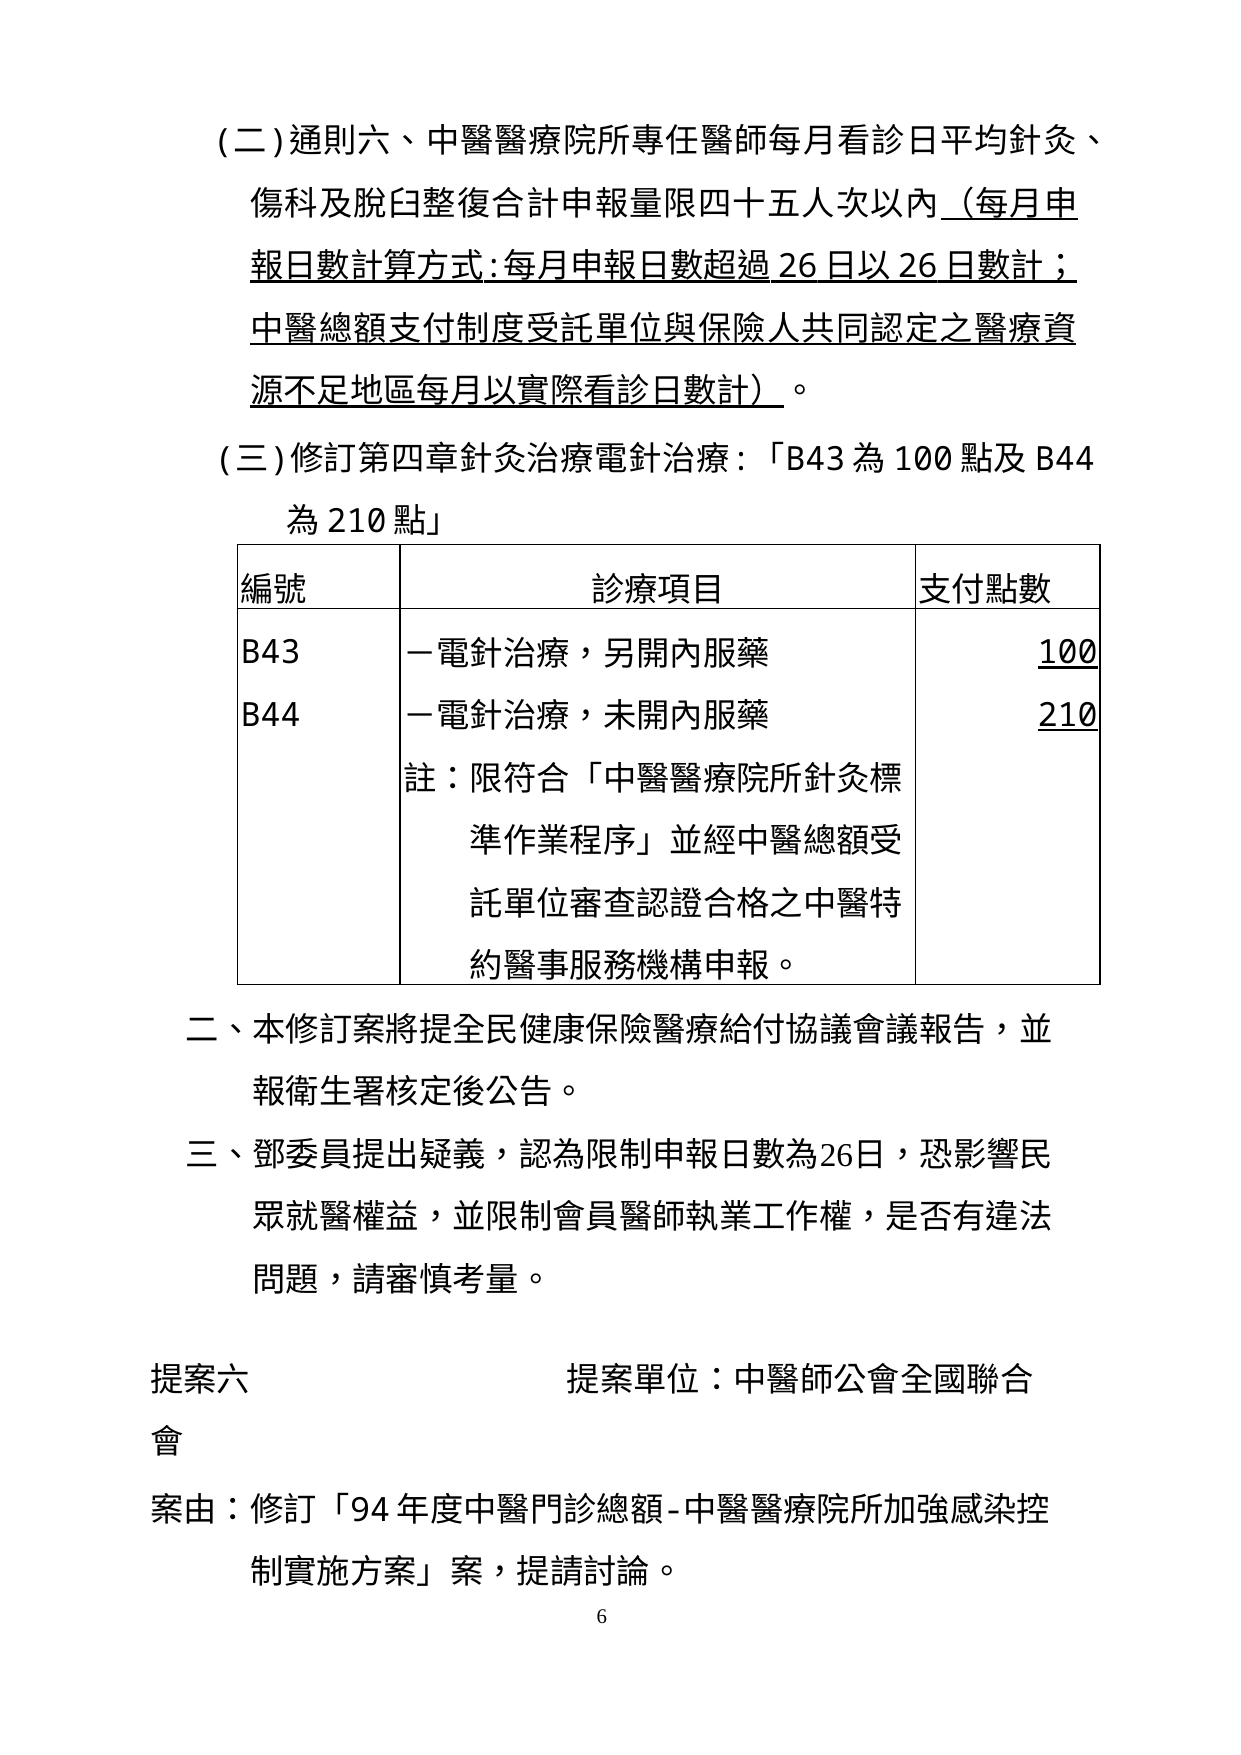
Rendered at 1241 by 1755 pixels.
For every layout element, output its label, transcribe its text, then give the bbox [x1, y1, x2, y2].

table_header 診療項目 [401, 545, 915, 608]
table_header 支付點數 [916, 545, 1099, 608]
text 三、鄧委員提出疑義，認為限制申報日數為26日，恐影響民眾就醫權益，並限制會員醫師執業工作權，是否有違法問題，請審慎考量。 [186, 1110, 1053, 1297]
text (三)修訂第四章針灸治療電針治療:「B43為100點及B44為210點」 [153, 414, 1095, 539]
text (二)通則六、中醫醫療院所專任醫師每月看診日平均針灸、傷科及脫臼整復合計申報量限四十五人次以內（每月申報日數計算方式:每月申報日數超過26日以26日數計；中醫總額支付制度受託單位與保險人共同認定之醫療資源不足地區每月以實際看診日數計）。 [150, 96, 1078, 409]
table_cell B43 [238, 609, 399, 671]
text 提案六 提案單位：中醫師公會全國聯合會 [150, 1335, 1053, 1460]
table_cell B44 [238, 671, 399, 984]
text 二、本修訂案將提全民健康保險醫療給付協議會議報告，並報衛生署核定後公告。 [186, 985, 1053, 1110]
table_cell －電針治療，另開內服藥 [401, 609, 915, 671]
table_cell 100 [916, 609, 1099, 671]
text 案由：修訂「94年度中醫門診總額-中醫醫療院所加強感染控制實施方案」案，提請討論。 [150, 1465, 1053, 1590]
table_cell 210 [916, 671, 1099, 984]
table_header 編號 [238, 545, 399, 608]
table_cell －電針治療，未開內服藥 註：限符合「中醫醫療院所針灸標準作業程序」並經中醫總額受託單位審查認證合格之中醫特約醫事服務機構申報。 [401, 671, 915, 984]
